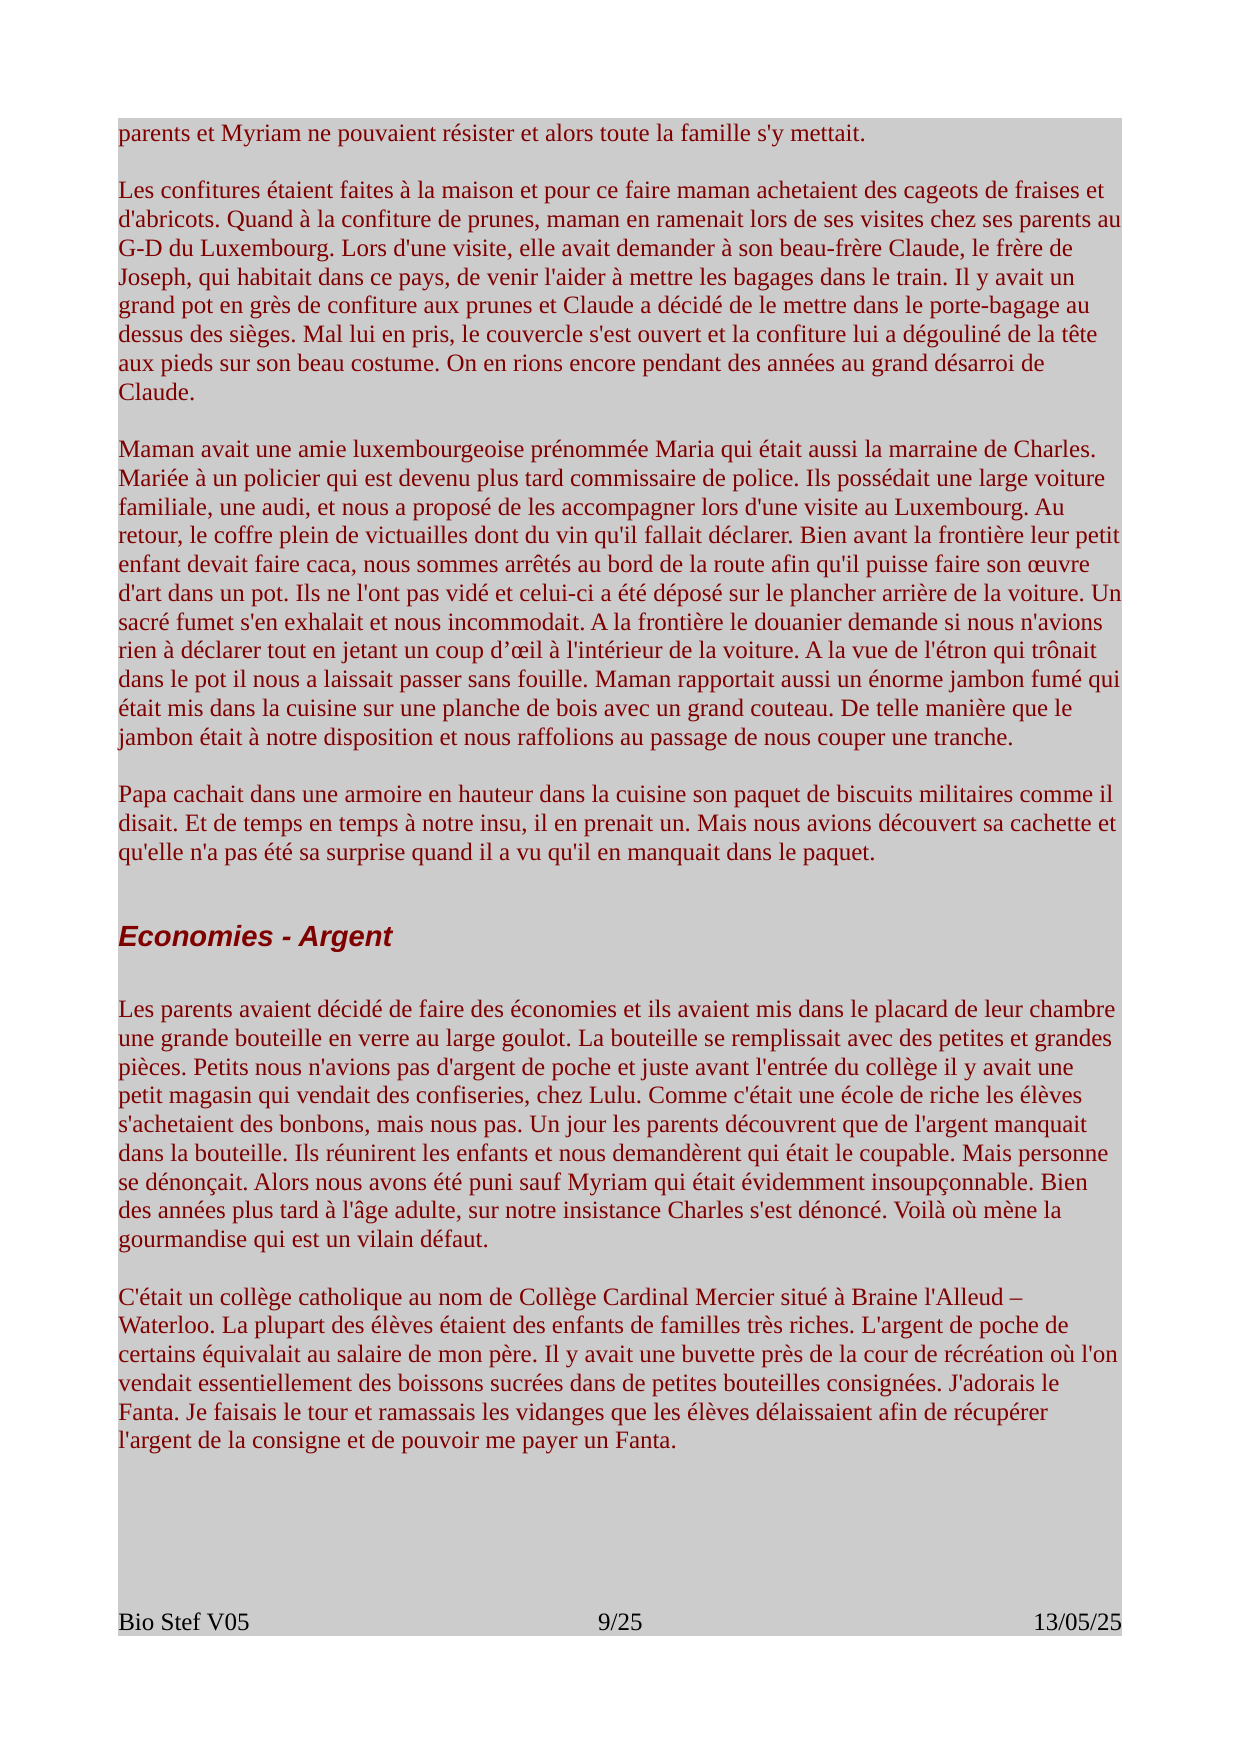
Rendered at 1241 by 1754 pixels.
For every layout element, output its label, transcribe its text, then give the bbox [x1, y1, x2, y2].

text Les parents avaient décidé de faire des économies et ils avaient mis dans le placard de leur chambre une grande bouteille en verre au large goulot. La bouteille se remplissait avec des petites et grandes pièces. Petits nous n'avions pas d'argent de poche et juste avant l'entrée du collège il y avait une petit magasin qui vendait des confiseries, chez Lulu. Comme c'était une école de riche les élèves s'achetaient des bonbons, mais nous pas. Un jour les parents découvrent que de l'argent manquait dans la bouteille. Ils réunirent les enfants et nous demandèrent qui était le coupable. Mais personne se dénonçait. Alors nous avons été puni sauf Myriam qui était évidemment insoupçonnable. Bien des années plus tard à l'âge adulte, sur notre insistance Charles s'est dénoncé. Voilà où mène la gourmandise qui est un vilain défaut. [118, 994, 1122, 1253]
text Maman avait une amie luxembourgeoise prénommée Maria qui était aussi la marraine de Charles. Mariée à un policier qui est devenu plus tard commissaire de police. Ils possédait une large voiture familiale, une audi, et nous a proposé de les accompagner lors d'une visite au Luxembourg. Au retour, le coffre plein de victuailles dont du vin qu'il fallait déclarer. Bien avant la frontière leur petit enfant devait faire caca, nous sommes arrêtés au bord de la route afin qu'il puisse faire son œuvre d'art dans un pot. Ils ne l'ont pas vidé et celui-ci a été déposé sur le plancher arrière de la voiture. Un sacré fumet s'en exhalait et nous incommodait. A la frontière le douanier demande si nous n'avions rien à déclarer tout en jetant un coup d’œil à l'intérieur de la voiture. A la vue de l'étron qui trônait dans le pot il nous a laissait passer sans fouille. Maman rapportait aussi un énorme jambon fumé qui était mis dans la cuisine sur une planche de bois avec un grand couteau. De telle manière que le jambon était à notre disposition et nous raffolions au passage de nous couper une tranche. [118, 434, 1122, 751]
text Papa cachait dans une armoire en hauteur dans la cuisine son paquet de biscuits militaires comme il disait. Et de temps en temps à notre insu, il en prenait un. Mais nous avions découvert sa cachette et qu'elle n'a pas été sa surprise quand il a vu qu'il en manquait dans le paquet. [118, 779, 1122, 866]
text parents et Myriam ne pouvaient résister et alors toute la famille s'y mettait. [118, 118, 1122, 147]
text Les confitures étaient faites à la maison et pour ce faire maman achetaient des cageots de fraises et d'abricots. Quand à la confiture de prunes, maman en ramenait lors de ses visites chez ses parents au G-D du Luxembourg. Lors d'une visite, elle avait demander à son beau-frère Claude, le frère de Joseph, qui habitait dans ce pays, de venir l'aider à mettre les bagages dans le train. Il y avait un grand pot en grès de confiture aux prunes et Claude a décidé de le mettre dans le porte-bagage au dessus des sièges. Mal lui en pris, le couvercle s'est ouvert et la confiture lui a dégouliné de la tête aux pieds sur son beau costume. On en rions encore pendant des années au grand désarroi de Claude. [118, 176, 1122, 406]
subtitle Economies - Argent [118, 919, 1122, 953]
text C'était un collège catholique au nom de Collège Cardinal Mercier situé à Braine l'Alleud – Waterloo. La plupart des élèves étaient des enfants de familles très riches. L'argent de poche de certains équivalait au salaire de mon père. Il y avait une buvette près de la cour de récréation où l'on vendait essentiellement des boissons sucrées dans de petites bouteilles consignées. J'adorais le Fanta. Je faisais le tour et ramassais les vidanges que les élèves délaissaient afin de récupérer l'argent de la consigne et de pouvoir me payer un Fanta. [118, 1282, 1122, 1454]
